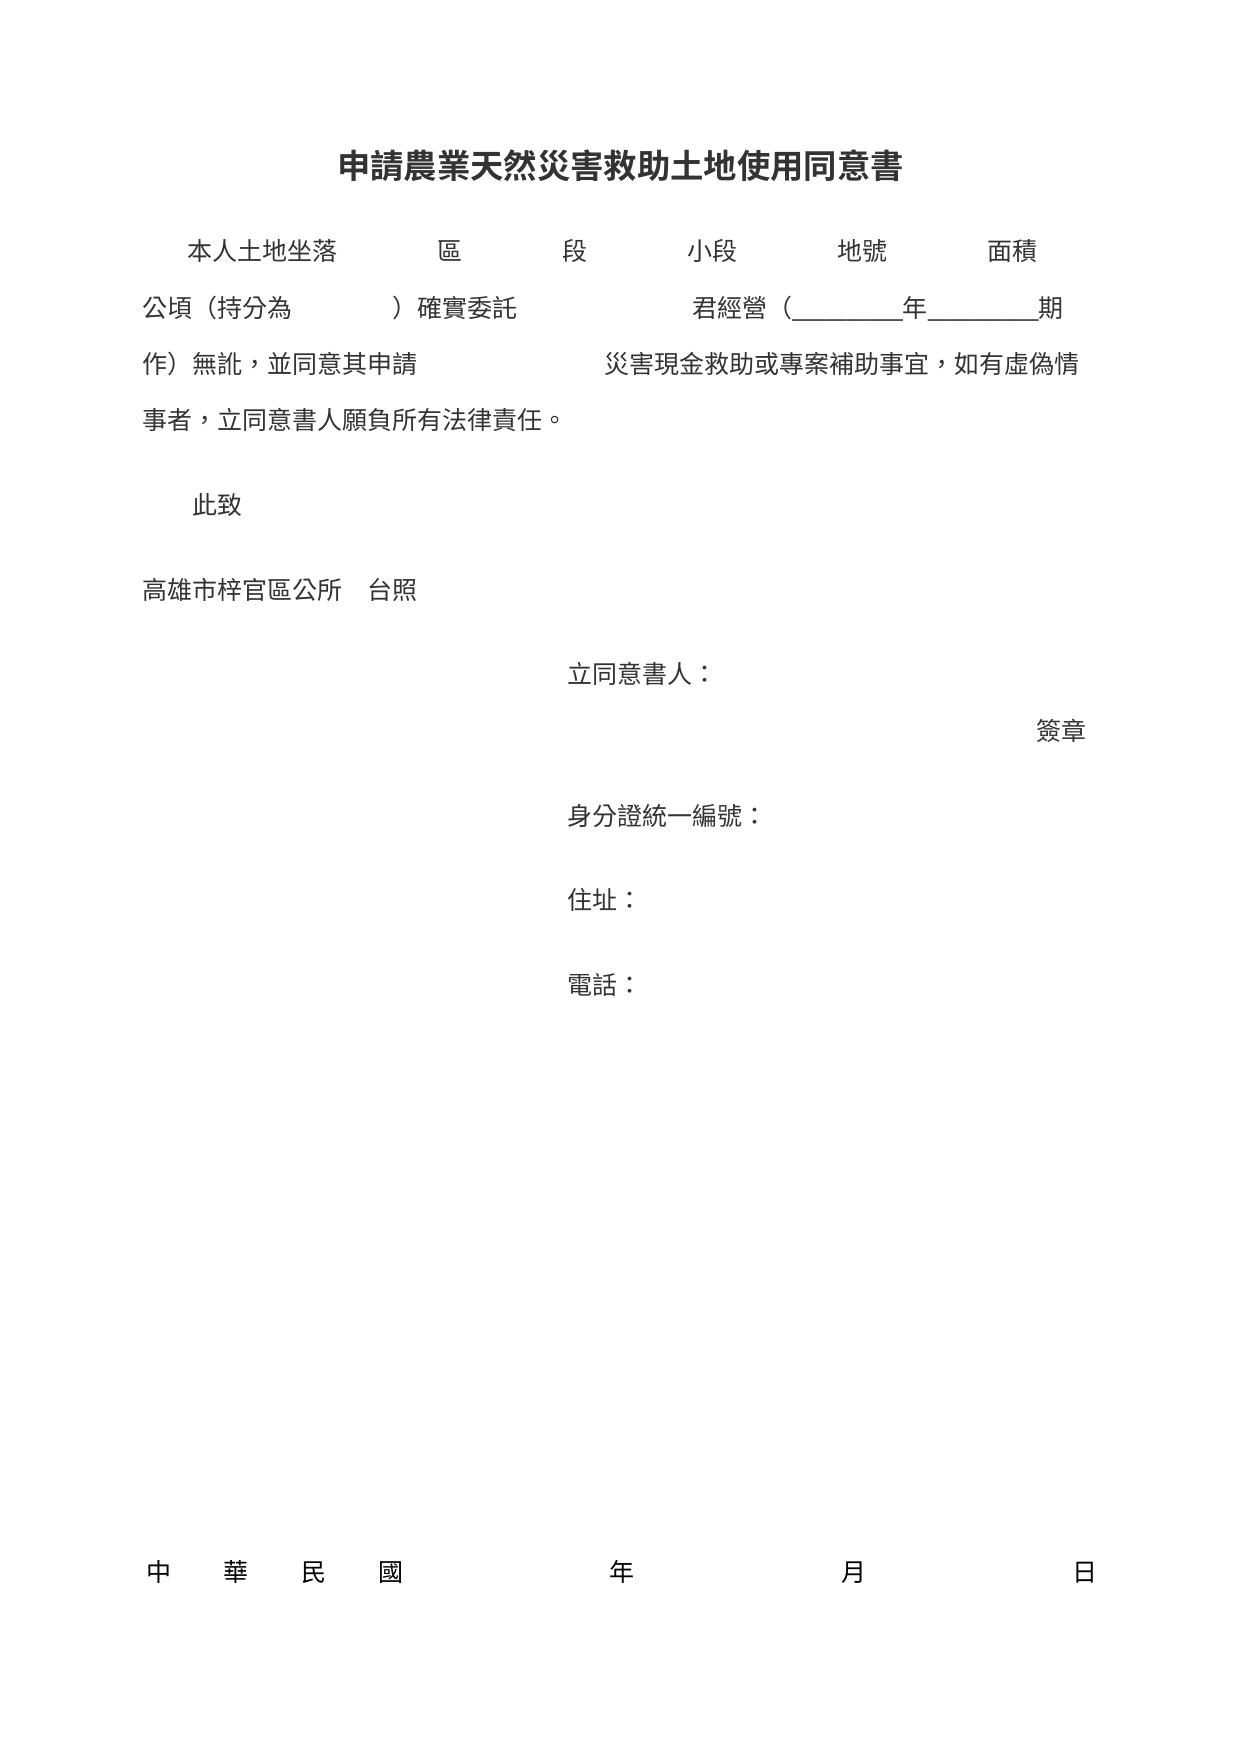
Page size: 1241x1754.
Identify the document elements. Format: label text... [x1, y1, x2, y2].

text 申請農業天然災害救助土地使用同意書 [142, 127, 1098, 202]
text 此致 [142, 485, 1098, 522]
text 本人土地坐落 區 段 小段 地號 面積 公頃（持分為 ）確實委託 君經營（__________年__________期作）無訛，並同意其申請 災害現金救助或專案補助事宜，如有虛偽情事者，立同意書人願負所有法律責任。 [142, 231, 1098, 437]
text 立同意書人： 簽章 [142, 654, 1099, 748]
text 高雄市梓官區公所 台照 [142, 569, 1098, 607]
text 住址： [142, 880, 1098, 918]
text 身分證統一編號： [142, 795, 1098, 833]
text 電話： [142, 965, 1098, 1002]
text 中華民國 年 月 日 [147, 1552, 1098, 1589]
